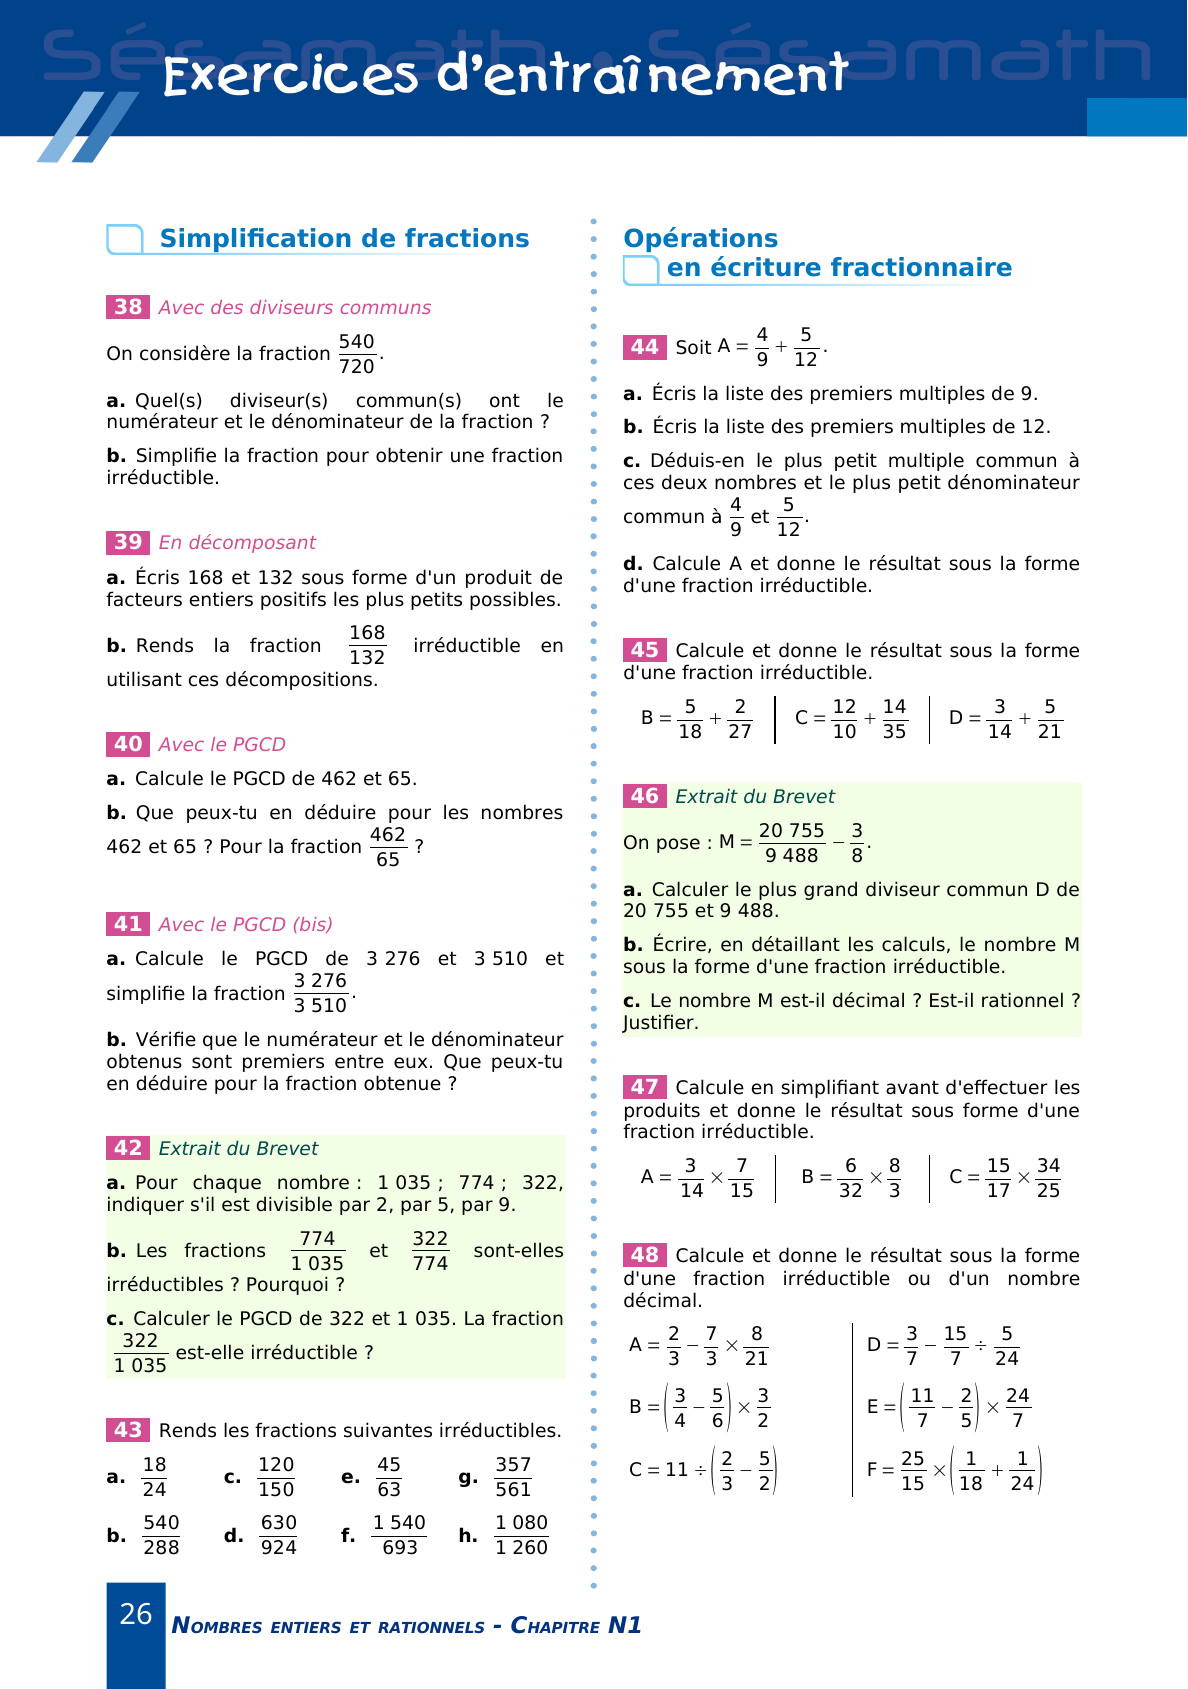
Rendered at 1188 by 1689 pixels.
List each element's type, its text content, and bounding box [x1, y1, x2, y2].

list Rends la fraction irréductible en utilisant ces décompositions. [106, 622, 564, 691]
list Que peux-tu en déduire pour les nombres 462 et 65 ? Pour la fraction? [106, 802, 564, 871]
text Simplification de fractions [517, 224, 564, 254]
list Simplifie la fraction pour obtenir une fraction irréductible. [106, 445, 564, 489]
list Avec le PGCD [150, 732, 564, 757]
list Calcule en simplifiant avant d'effectuer les produits et donne le résultat sous forme d'une fraction irréductible. [623, 1075, 1081, 1143]
list Déduis-en le plus petit multiple commun à ces deux nombres et le plus petit dénominateur commun àet [623, 450, 1081, 541]
list Quel(s) diviseur(s) commun(s) ont le numérateur et le dénominateur de la fraction ? [106, 389, 564, 433]
list Calcule le PGCD de 3 276 et 3 510 et simplifie la fraction [106, 948, 564, 1017]
list Vérifie que le numérateur et le dénominateur obtenus sont premiers entre eux. Que peux-tu en déduire pour la fraction obtenue ? [106, 1028, 564, 1094]
list Calcule et donne le résultat sous la forme d'une fraction irréductible ou d'un nombre décimal. [623, 1243, 1081, 1311]
list Soit [623, 324, 1081, 371]
list Calcule et donne le résultat sous la forme d'une fraction irréductible. [623, 638, 1081, 684]
text On considère la fraction [106, 331, 564, 378]
picture [622, 255, 1034, 286]
list Calcule le PGCD de 462 et 65. [106, 768, 564, 790]
list écris la liste des premiers multiples de 12. [623, 416, 1081, 438]
list Écris 168 et 132 sous forme d'un produit de facteurs entiers positifs les plus petits possibles. [106, 567, 564, 611]
picture [0, 0, 1187, 163]
list En décomposant [150, 531, 564, 555]
list Avec le PGCD (bis) [150, 912, 564, 936]
list Rends les fractions suivantes irréductibles. [150, 1418, 564, 1442]
list Opérations en écriture fractionnaire [623, 224, 1081, 283]
picture [106, 224, 517, 255]
list écris la liste des premiers multiples de 9. [623, 383, 1081, 405]
list Calcule A et donne le résultat sous la forme d'une fraction irréductible. [623, 553, 1081, 597]
list Avec des diviseurs communs [150, 295, 564, 319]
